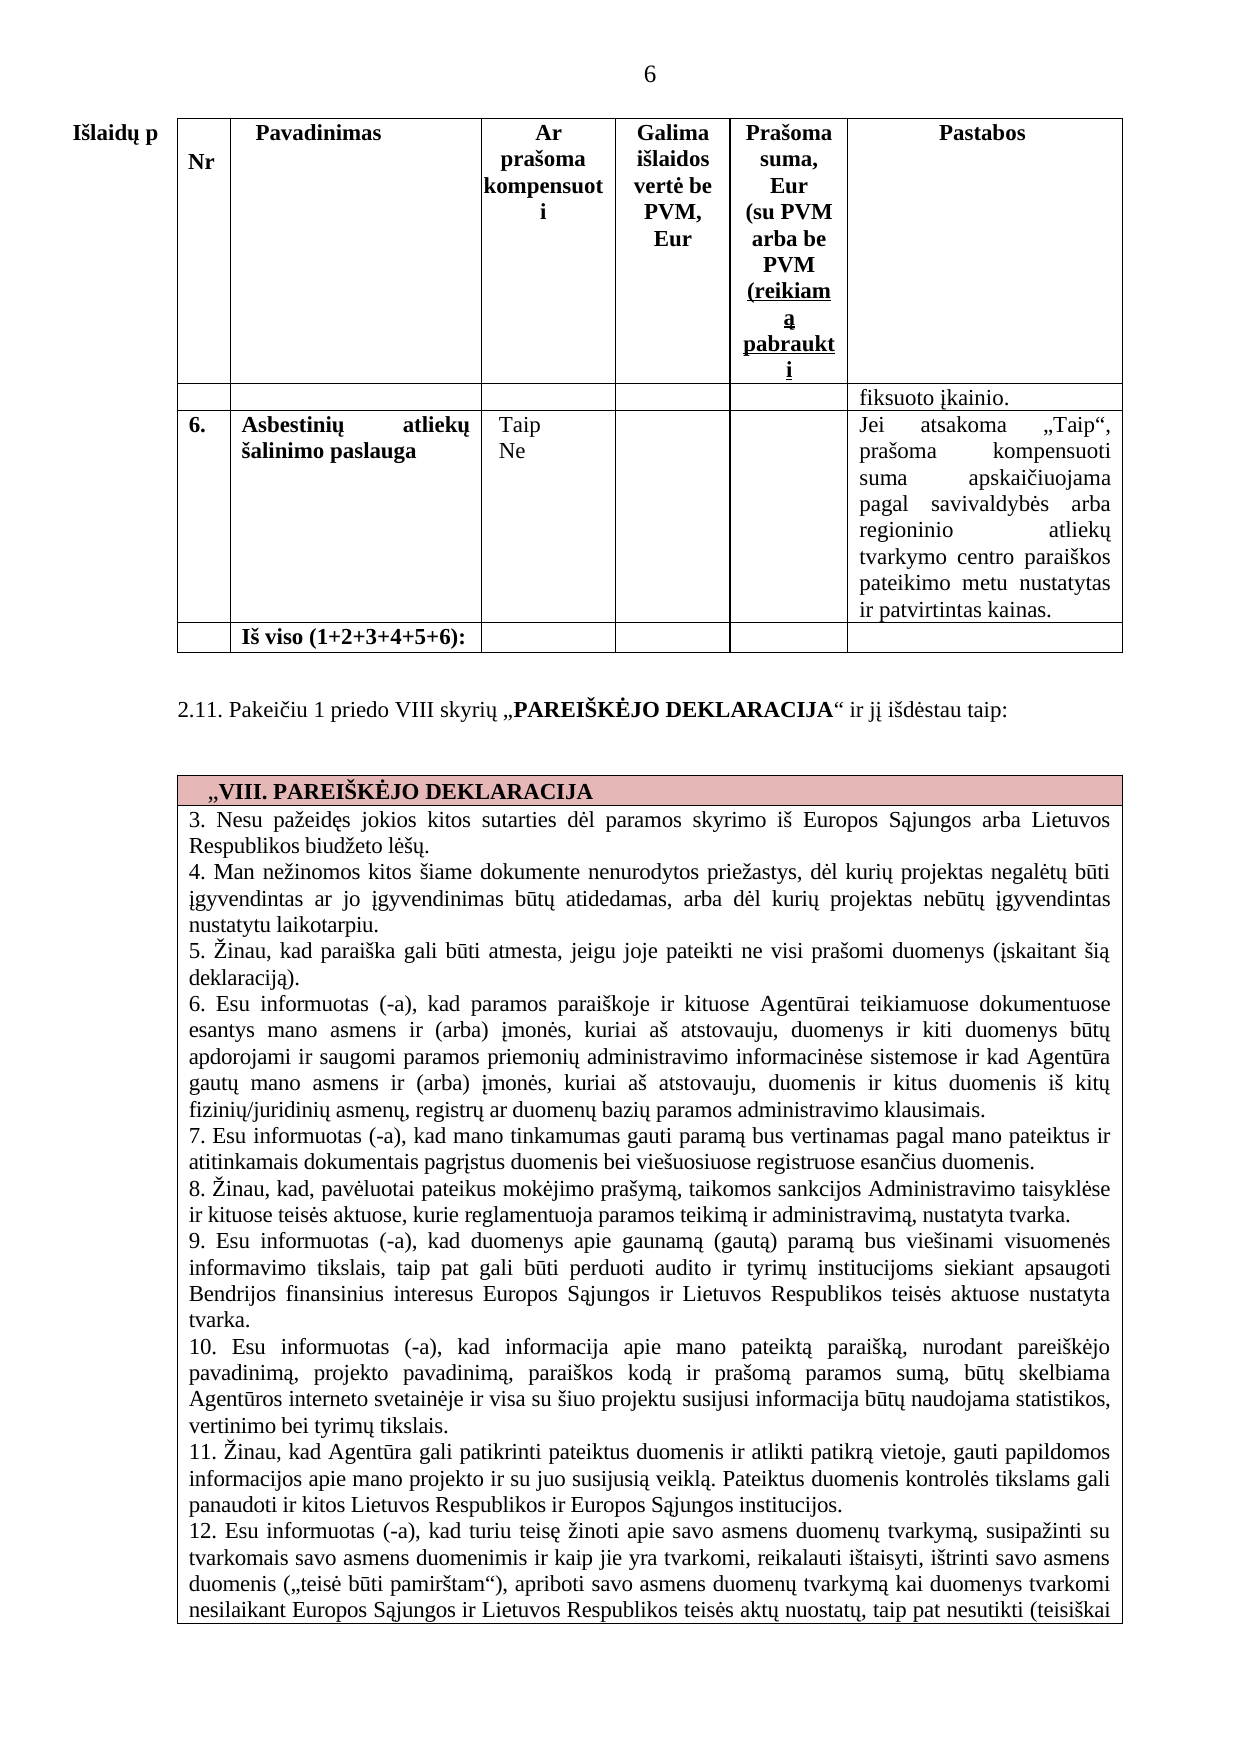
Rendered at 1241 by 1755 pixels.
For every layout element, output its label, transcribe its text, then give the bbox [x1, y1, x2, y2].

table_header Nr. [178, 119, 230, 383]
table_header Prašoma suma, Eur (su PVM arba be PVM (reikiamą pabraukti [731, 119, 847, 383]
table_header „VIII. PAREIŠKĖJO DEKLARACIJA [178, 776, 1122, 805]
table_cell [178, 623, 230, 652]
table_cell Taip Ne [482, 411, 615, 622]
table_cell Asbestinių atliekų šalinimo paslauga [231, 411, 481, 622]
table_cell Iš viso (1+2+3+4+5+6): [231, 623, 481, 652]
table_cell [482, 623, 615, 652]
text 2.11. Pakeičiu 1 priedo VIII skyrių „PAREIŠKĖJO DEKLARACIJA“ ir jį išdėstau taip: [177, 696, 1122, 722]
table_cell 6. [178, 411, 230, 622]
table_cell [178, 384, 230, 410]
table_cell [731, 411, 847, 622]
table_cell [482, 384, 615, 410]
table_cell fiksuoto įkainio. [848, 384, 1122, 410]
table_header Ar prašoma kompensuoti [482, 119, 615, 383]
table_header Galima išlaidos vertė be PVM, Eur [616, 119, 729, 383]
table_cell [731, 623, 847, 652]
table_header Išlaidų p Pavadinimas [231, 119, 481, 383]
table_cell [731, 384, 847, 410]
table_cell [616, 411, 729, 622]
table_cell [616, 384, 729, 410]
table_cell [848, 623, 1122, 652]
table_cell Jei atsakoma „Taip“, prašoma kompensuoti suma apskaičiuojama pagal savivaldybės arba regioninio atliekų tvarkymo centro paraiškos pateikimo metu nustatytas ir patvirtintas kainas. [848, 411, 1122, 622]
table_header Pastabos [848, 119, 1122, 383]
table_cell [231, 384, 481, 410]
table_cell Aš, pretenduojantis (-i) gauti paramą pagal priemonės „Pagrindinės paslaugos ir kaimų atnaujinimas kaimo vietovėse“ veiklos srities „Parama investicijoms į visų rūšių mažos apimties infrastruktūrą“ veiklą „Asbestinių stogų dangos keitimas“, pasirašydamas (-a) šioje paramos paraiškoje patvirtinu, kad: 1. Šioje paraiškoje ir prie jos pridėtuose dokumentuose pateikta informacija, mano žiniomis ir įsitikinimu, yra teisinga. 2. Prašoma parama yra mažiausia projektui įgyvendinti reikalinga suma. 3. Nesu pažeidęs jokios kitos sutarties dėl paramos skyrimo iš Europos Sąjungos arba Lietuvos Respublikos biudžeto lėšų. 4. Man nežinomos kitos šiame dokumente nenurodytos priežastys, dėl kurių projektas negalėtų būti įgyvendintas ar jo įgyvendinimas būtų atidedamas, arba dėl kurių projektas nebūtų įgyvendintas nustatytu laikotarpiu. 5. Žinau, kad paraiška gali būti atmesta, jeigu joje pateikti ne visi prašomi duomenys (įskaitant šią deklaraciją). 6. Esu informuotas (-a), kad paramos paraiškoje ir kituose Agentūrai teikiamuose dokumentuose esantys mano asmens ir (arba) įmonės, kuriai aš atstovauju, duomenys ir kiti duomenys būtų apdorojami ir saugomi paramos priemonių administravimo informacinėse sistemose ir kad Agentūra gautų mano asmens ir (arba) įmonės, kuriai aš atstovauju, duomenis ir kitus duomenis iš kitų fizinių/juridinių asmenų, registrų ar duomenų bazių paramos administravimo klausimais. 7. Esu informuotas (-a), kad mano tinkamumas gauti paramą bus vertinamas pagal mano pateiktus ir atitinkamais dokumentais pagrįstus duomenis bei viešuosiuose registruose esančius duomenis. 8. Žinau, kad, pavėluotai pateikus mokėjimo prašymą, taikomos sankcijos Administravimo taisyklėse ir kituose teisės aktuose, kurie reglamentuoja paramos teikimą ir administravimą, nustatyta tvarka. 9. Esu informuotas (-a), kad duomenys apie gaunamą (gautą) paramą bus viešinami visuomenės informavimo tikslais, taip pat gali būti perduoti audito ir tyrimų institucijoms siekiant apsaugoti Bendrijos finansinius interesus Europos Sąjungos ir Lietuvos Respublikos teisės aktuose nustatyta tvarka. 10. Esu informuotas (-a), kad informacija apie mano pateiktą paraišką, nurodant pareiškėjo pavadinimą, projekto pavadinimą, paraiškos kodą ir prašomą paramos sumą, būtų skelbiama Agentūros interneto svetainėje ir visa su šiuo projektu susijusi informacija būtų naudojama statistikos, vertinimo bei tyrimų tikslais. 11. Žinau, kad Agentūra gali patikrinti pateiktus duomenis ir atlikti patikrą vietoje, gauti papildomos informacijos apie mano projekto ir su juo susijusią veiklą. Pateiktus duomenis kontrolės tikslams gali panaudoti ir kitos Lietuvos Respublikos ir Europos Sąjungos institucijos. 12. Esu informuotas (-a), kad turiu teisę žinoti apie savo asmens duomenų tvarkymą, susipažinti su tvarkomais savo asmens duomenimis ir kaip jie yra tvarkomi, reikalauti ištaisyti, ištrinti savo asmens duomenis („teisė būti pamirštam“), apriboti savo asmens duomenų tvarkymą kai duomenys tvarkomi nesilaikant Europos Sąjungos ir Lietuvos Respublikos teisės aktų nuostatų, taip pat nesutikti (teisiškai pagrindžiant), kad būtų tvarkomi mano asmens duomenys, bei teisę į duomenų perkeliamumą. 13. Esu informuotas (-a), kad duomenų valdytojas yra Agentūra. 14. Esu informuotas (-a), kad Agentūra tikrins pateiktus duomenis kituose valstybės registruose ir duomenų bazėse. Esu informuotas (-a), kad esu atsakingas (-a) už reikiamų dokumentų ir (arba) pažymų pateikimą Agentūrai laiku. 15. Esu informuotas (-a), kad Agentūros tvarkomi mano asmens duomenys (kategorijos) bei detalesnė informacija apie mano asmens duomenų tvarkymą yra nurodyta www.nma.lt skiltyje „Asmens duomenų apsauga“. 16. Esu informuotas (-a), kad mano asmens duomenys yra saugomi iki išmokų mokėjimo, administravimo ir priežiūros laikotarpio pabaigos, vėliau šie duomenys archyvuojami bei perduodami valstybės archyvams. 17. Esu informuotas (-a), kad mano asmens duomenys yra tvarkomi šiais asmens duomenų tvarkymo tikslais bei teisiniais pagrindais: asmens, teikiančio paramos paraišką tapatybės nustatymo, paramos administravimo, mokėjimo ir kontrolės, paramos viešinimo tikslais įgyvendinant 2013 m. gruodžio 17 d. Europos Parlamento ir Tarybos reglamentą (ES) Nr. 1303/2013, kuriuo nustatomos Europos regioninės plėtros fondui, Europos socialiniam fondui, Sanglaudos fondui, Europos žemės ūkio fondui kaimo plėtrai ir Europos jūros reikalų ir žuvininkystės fondui bendros nuostatos ir Europos regioninės plėtros fondui, Europos socialiniam fondui, Sanglaudos fondui ir Europos jūros reikalų ir žuvininkystės fondui taikytinos bendrosios nuostatos ir panaikinamas Tarybos reglamentas (EB) Nr. 1083/2006 (OL 2013 L 347, p. 320), 2013 m. gruodžio 17 d. Europos Parlamento ir Tarybos reglamentą (ES) Nr. 1305/2013 dėl paramos kaimo plėtrai, teikiamos Europos žemės ūkio fondo kaimo plėtrai (EŽŪFKP) lėšomis, kuriuo panaikinamas Tarybos reglamentas (EB) Nr. 1698/2005 (OL 2013 L 347, p. 487), 2013 m. gruodžio 17 d. Europos Parlamento ir Tarybos reglamentą (ES) Nr. 1306/2013 dėl bendros žemės ūkio politikos finansavimo, valdymo ir stebėsenos, kuriuo panaikinami Tarybos reglamentai (EEB) Nr. 352/78, (EB) Nr. 165/94, (EB) Nr. 2799/98, (EB) Nr. 814/2000, (EB) Nr. 1290/2005 ir (EB) Nr. 485/2008 (OL 2013 L 347, p. 549), 2014 m. rugpjūčio 6 d. Komisijos įgyvendinimo reglamentą (ES) Nr. 908/2014, kuriuo nustatomos Europos Parlamento ir Tarybos reglamento (ES) Nr. 1306/2013 taikymo taisyklės, susijusios su mokėjimo agentūromis ir kitomis įstaigomis, finansų valdymu, sąskaitų patvirtinimu, patikrų taisyklėmis, užstatais ir skaidrumu (OL 2014 L 255, p. 59), Lietuvos Respublikos žemės ūkio, maisto ūkio ir kaimo plėtros įstatymą, priemonės įgyvendinimo taisyklėse nustatytus reikalavimus. 18. Žinau, kad jei netinkamai vykdysiu projektą pagal šią paraišką ar kitaip pažeisiu teisės aktų, reglamentuojančių paramos teikimą ir administravimą, reikalavimus, man gali būti taikomos teisės aktų numatytos sankcijos. 19. Žinau, kad pasikeitus šiose Taisyklėse nurodytiems teisės aktams, bus tiesiogiai taikomos naujos tų teisės aktų nuostatos. 20. Žinau, kad pasikeitus šioms taisyklėms ir kitiems susijusiems teisės aktams, bus taikomi pasikeitę taisyklių ar kitų teisės aktų reikalavimai (jei įsakymo pakeitime nenumatyta kitaip). 21. Žinau, kad asbesto turinčių gaminių šalinimo darbai ir šių gaminių transportavimas turi būti vykdomas vadovaujantis Darbo su asbestu nuostatais, patvirtintais Lietuvos Respublikos socialinės apsaugos ir darbo ministro ir Lietuvos Respublikos sveikatos apsaugos ministro 2004 m. liepos 16 d. įsakymu Nr. A1-184/V-546 „Dėl Darbo su asbestu nuostatų patvirtinimo“. _______________________________________ _____________ _______________ (pareiškėjo arba jo įgalioto asmens pareigos) (parašas) (vardas, pavardė)“ [178, 806, 1122, 1623]
table_cell [616, 623, 729, 652]
